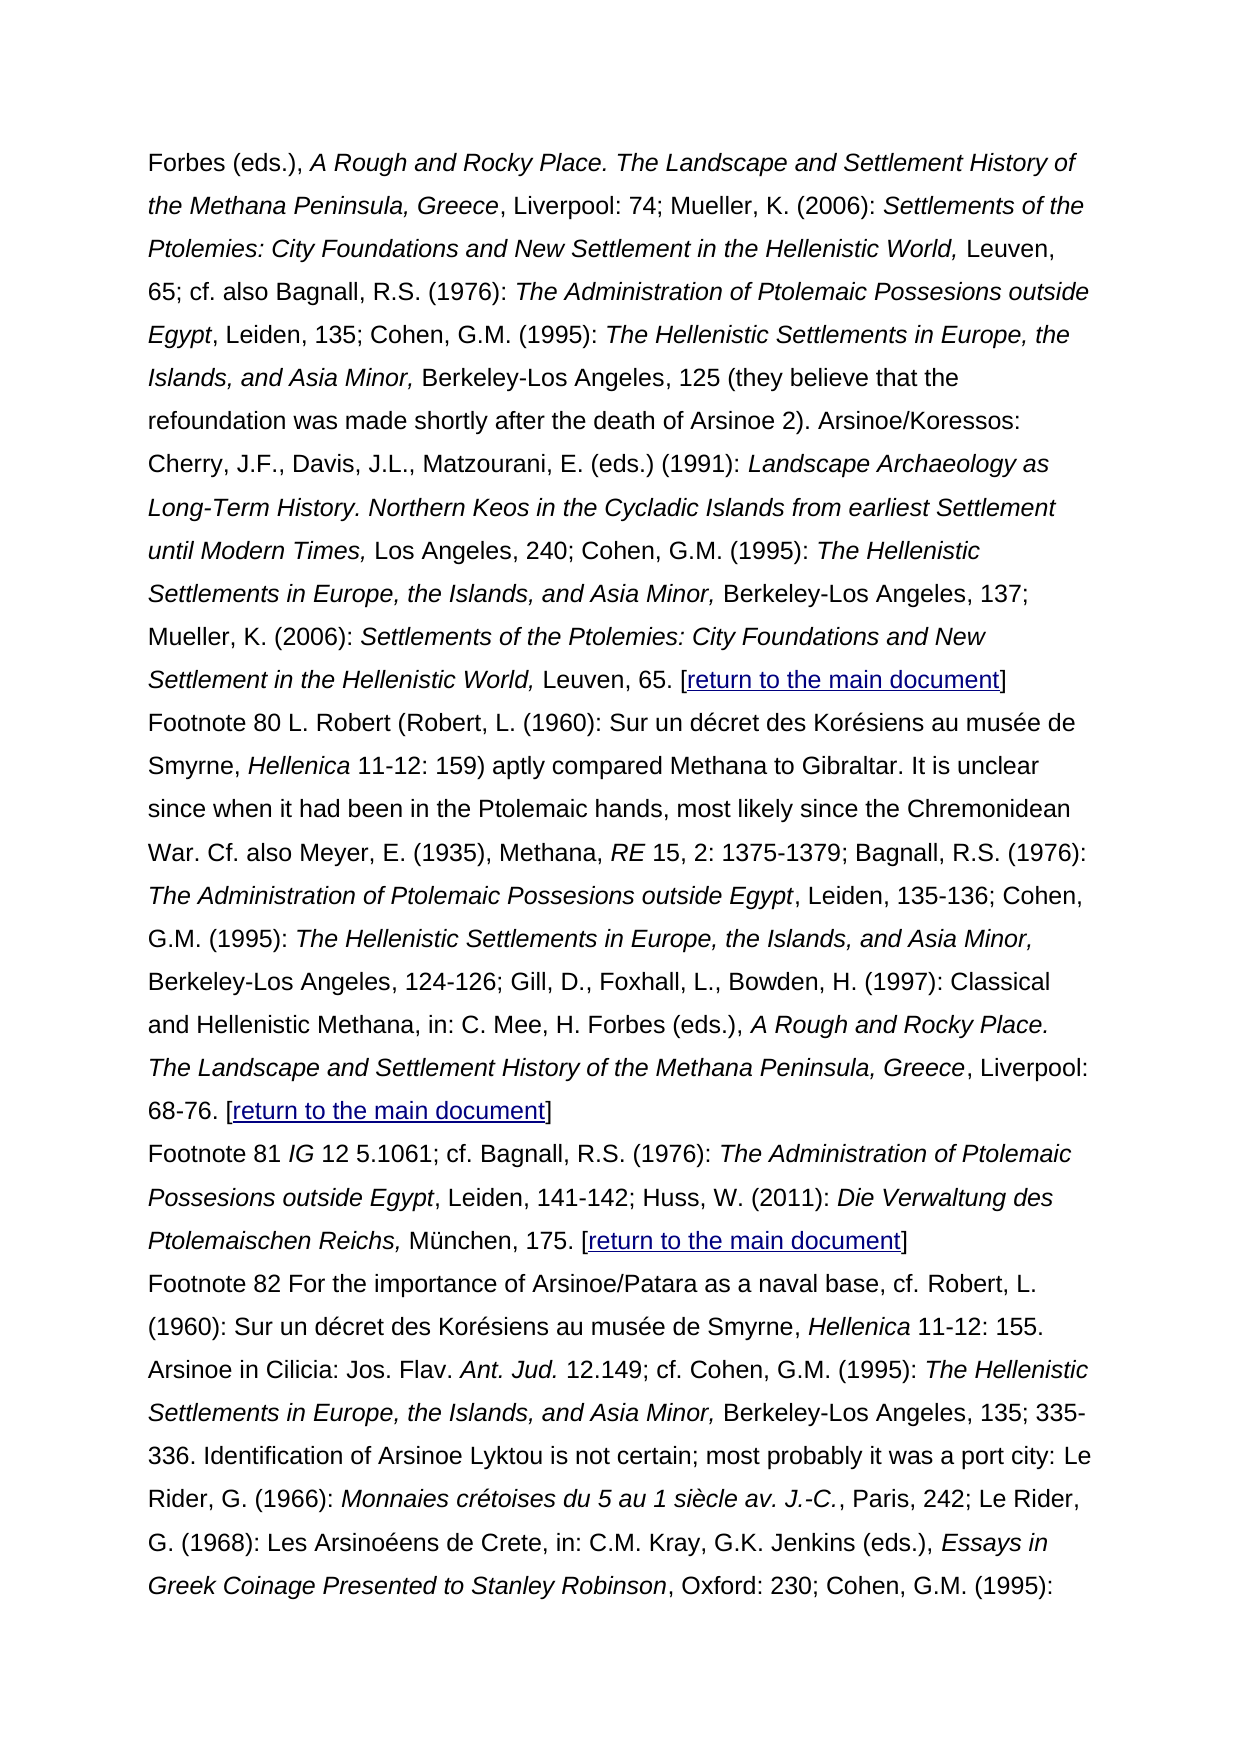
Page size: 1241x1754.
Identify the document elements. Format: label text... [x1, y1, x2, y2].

text Forbes (eds.), A Rough and Rocky Place. The Landscape and Settlement History of the Methana Peninsula, Greece, Liverpool: 74; Mueller, K. (2006): Settlements of the Ptolemies: City Foundations and New Settlement in the Hellenistic World, Leuven, 65; cf. also Bagnall, R.S. (1976): The Administration of Ptolemaic Possesions outside Egypt, Leiden, 135; Cohen, G.M. (1995): The Hellenistic Settlements in Europe, the Islands, and Asia Minor, Berkeley-Los Angeles, 125 (they believe that the refoundation was made shortly after the death of Arsinoe 2). Arsinoe/Koressos: Cherry, J.F., Davis, J.L., Matzourani, E. (eds.) (1991): Landscape Archaeology as Long-Term History. Northern Keos in the Cycladic Islands from earliest Settlement until Modern Times, Los Angeles, 240; Cohen, G.M. (1995): The Hellenistic Settlements in Europe, the Islands, and Asia Minor, Berkeley-Los Angeles, 137; Mueller, K. (2006): Settlements of the Ptolemies: City Foundations and New Settlement in the Hellenistic World, Leuven, 65. [return to the main document] [148, 148, 1093, 694]
text Footnote 80 L. Robert (Robert, L. (1960): Sur un décret des Korésiens au musée de Smyrne, Hellenica 11-12: 159) aptly compared Methana to Gibraltar. It is unclear since when it had been in the Ptolemaic hands, most likely since the Chremonidean War. Cf. also Meyer, E. (1935), Methana, RE 15, 2: 1375-1379; Bagnall, R.S. (1976): The Administration of Ptolemaic Possesions outside Egypt, Leiden, 135-136; Cohen, G.M. (1995): The Hellenistic Settlements in Europe, the Islands, and Asia Minor, Berkeley-Los Angeles, 124-126; Gill, D., Foxhall, L., Bowden, H. (1997): Classical and Hellenistic Methana, in: C. Mee, H. Forbes (eds.), A Rough and Rocky Place. The Landscape and Settlement History of the Methana Peninsula, Greece, Liverpool: 68-76. [return to the main document] [148, 708, 1093, 1125]
text Footnote 82 For the importance of Arsinoe/Patara as a naval base, cf. Robert, L. (1960): Sur un décret des Korésiens au musée de Smyrne, Hellenica 11-12: 155. Arsinoe in Cilicia: Jos. Flav. Ant. Jud. 12.149; cf. Cohen, G.M. (1995): The Hellenistic Settlements in Europe, the Islands, and Asia Minor, Berkeley-Los Angeles, 135; 335-336. Identification of Arsinoe Lyktou is not certain; most probably it was a port city: Le Rider, G. (1966): Monnaies crétoises du 5 au 1 siècle av. J.-C., Paris, 242; Le Rider, G. (1968): Les Arsinoéens de Crete, in: C.M. Kray, G.K. Jenkins (eds.), Essays in Greek Coinage Presented to Stanley Robinson, Oxford: 230; Cohen, G.M. (1995): [148, 1269, 1093, 1599]
text Footnote 81 IG 12 5.1061; cf. Bagnall, R.S. (1976): The Administration of Ptolemaic Possesions outside Egypt, Leiden, 141-142; Huss, W. (2011): Die Verwaltung des Ptolemaischen Reichs, München, 175. [return to the main document] [148, 1139, 1093, 1254]
